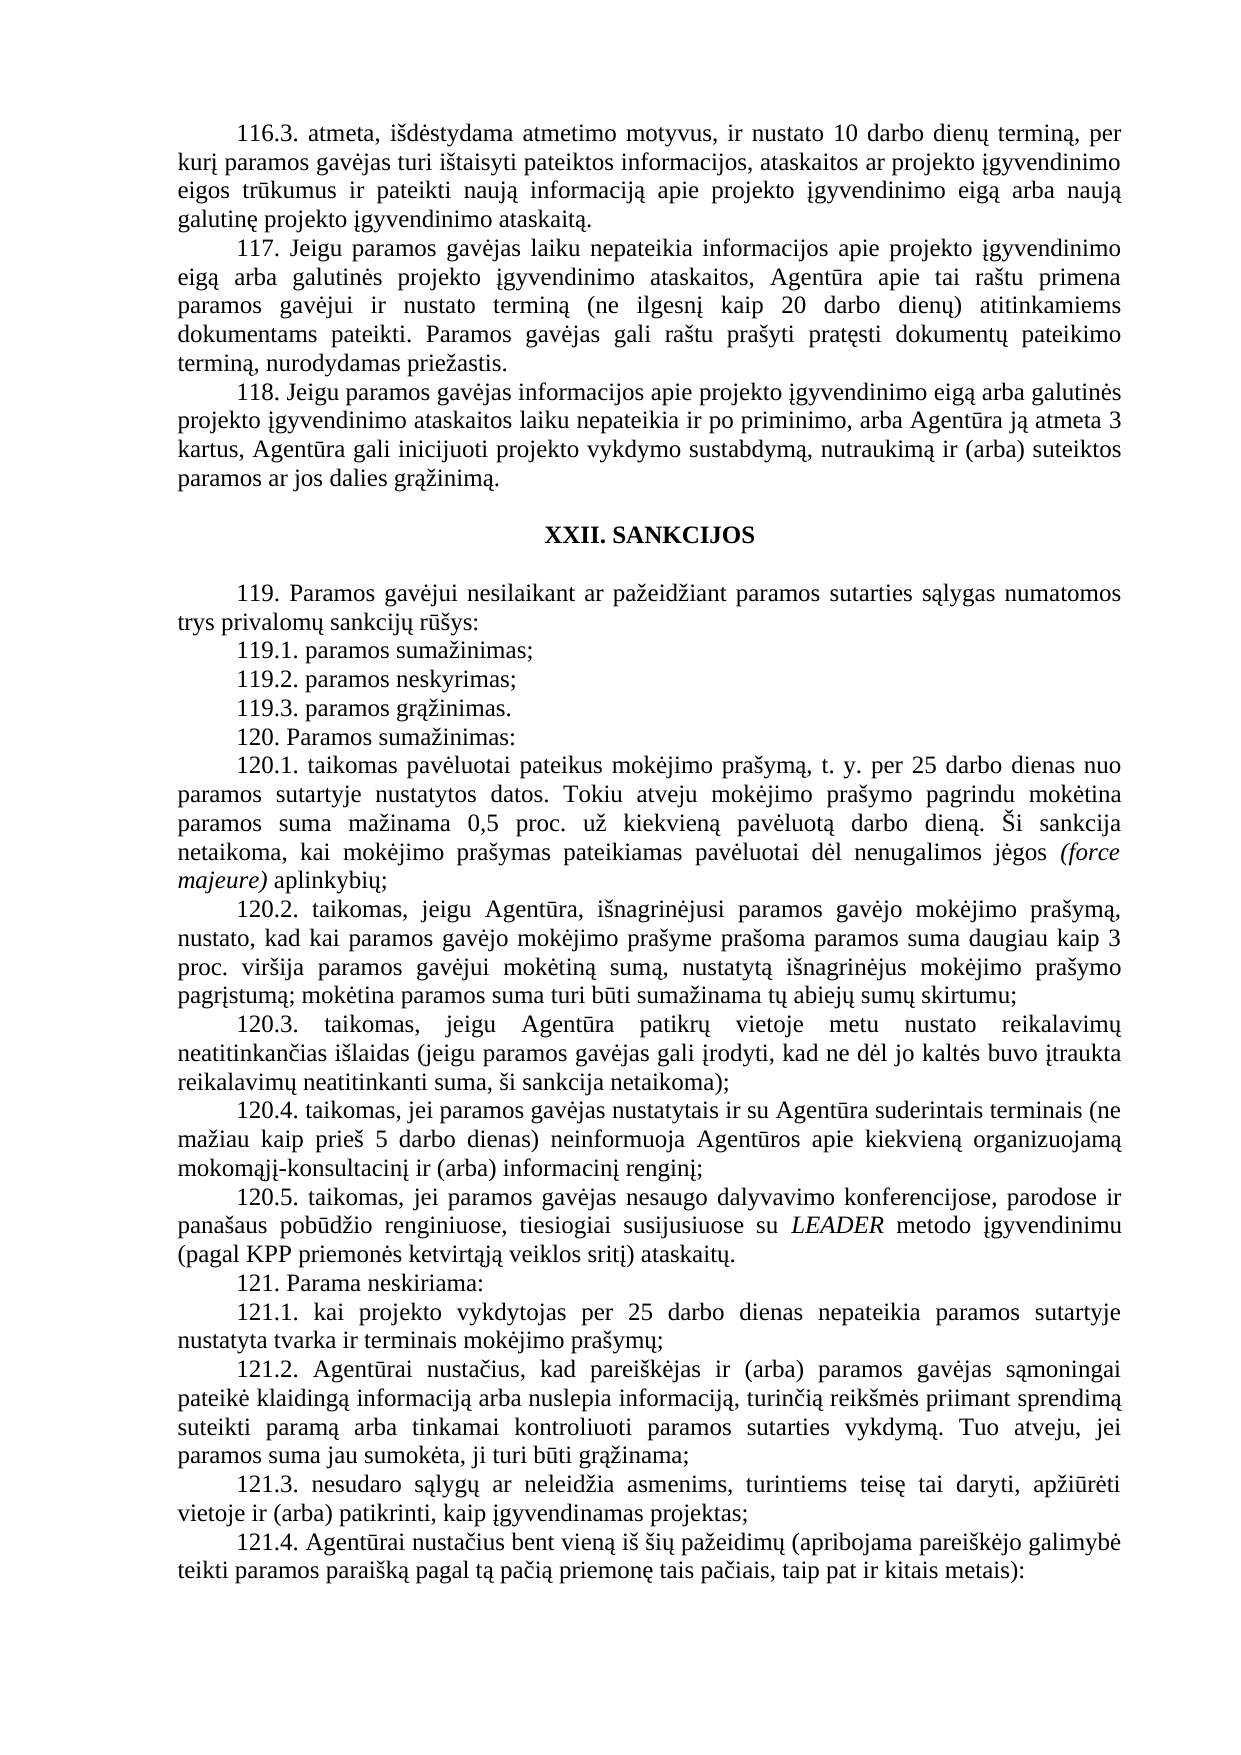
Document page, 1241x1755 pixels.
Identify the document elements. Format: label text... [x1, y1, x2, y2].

text 119.1. paramos sumažinimas; [177, 636, 1122, 664]
text 120.4. taikomas, jei paramos gavėjas nustatytais ir su Agentūra suderintais terminais (ne mažiau kaip prieš 5 darbo dienas) neinformuoja Agentūros apie kiekvieną organizuojamą mokomąjį-konsultacinį ir (arba) informacinį renginį; [177, 1096, 1122, 1182]
text 120.3. taikomas, jeigu Agentūra patikrų vietoje metu nustato reikalavimų neatitinkančias išlaidas (jeigu paramos gavėjas gali įrodyti, kad ne dėl jo kaltės buvo įtraukta reikalavimų neatitinkanti suma, ši sankcija netaikoma); [177, 1009, 1122, 1096]
text XXII. SANKCIJOS [177, 521, 1122, 549]
text 119.2. paramos neskyrimas; [177, 664, 1122, 693]
text 121.2. Agentūrai nustačius, kad pareiškėjas ir (arba) paramos gavėjas sąmoningai pateikė klaidingą informaciją arba nuslepia informaciją, turinčią reikšmės priimant sprendimą suteikti paramą arba tinkamai kontroliuoti paramos sutarties vykdymą. Tuo atveju, jei paramos suma jau sumokėta, ji turi būti grąžinama; [177, 1354, 1122, 1469]
text 120.1. taikomas pavėluotai pateikus mokėjimo prašymą, t. y. per 25 darbo dienas nuo paramos sutartyje nustatytos datos. Tokiu atveju mokėjimo prašymo pagrindu mokėtina paramos suma mažinama 0,5 proc. už kiekvieną pavėluotą darbo dieną. Ši sankcija netaikoma, kai mokėjimo prašymas pateikiamas pavėluotai dėl nenugalimos jėgos (force majeure) aplinkybių; [177, 751, 1122, 894]
text 121.1. kai projekto vykdytojas per 25 darbo dienas nepateikia paramos sutartyje nustatyta tvarka ir terminais mokėjimo prašymų; [177, 1297, 1122, 1354]
text 120.5. taikomas, jei paramos gavėjas nesaugo dalyvavimo konferencijose, parodose ir panašaus pobūdžio renginiuose, tiesiogiai susijusiuose su LEADER metodo įgyvendinimu (pagal KPP priemonės ketvirtąją veiklos sritį) ataskaitų. [177, 1182, 1122, 1268]
text 121.4. Agentūrai nustačius bent vieną iš šių pažeidimų (apribojama pareiškėjo galimybė teikti paramos paraišką pagal tą pačią priemonę tais pačiais, taip pat ir kitais metais): [177, 1527, 1122, 1584]
text 119. Paramos gavėjui nesilaikant ar pažeidžiant paramos sutarties sąlygas numatomos trys privalomų sankcijų rūšys: [177, 578, 1122, 636]
text 121.3. nesudaro sąlygų ar neleidžia asmenims, turintiems teisę tai daryti, apžiūrėti vietoje ir (arba) patikrinti, kaip įgyvendinamas projektas; [177, 1469, 1122, 1527]
text 116.3. atmeta, išdėstydama atmetimo motyvus, ir nustato 10 darbo dienų terminą, per kurį paramos gavėjas turi ištaisyti pateiktos informacijos, ataskaitos ar projekto įgyvendinimo eigos trūkumus ir pateikti naują informaciją apie projekto įgyvendinimo eigą arba naują galutinę projekto įgyvendinimo ataskaitą. [177, 118, 1122, 233]
text 119.3. paramos grąžinimas. [177, 693, 1122, 722]
text 120.2. taikomas, jeigu Agentūra, išnagrinėjusi paramos gavėjo mokėjimo prašymą, nustato, kad kai paramos gavėjo mokėjimo prašyme prašoma paramos suma daugiau kaip 3 proc. viršija paramos gavėjui mokėtiną sumą, nustatytą išnagrinėjus mokėjimo prašymo pagrįstumą; mokėtina paramos suma turi būti sumažinama tų abiejų sumų skirtumu; [177, 894, 1122, 1009]
text 117. Jeigu paramos gavėjas laiku nepateikia informacijos apie projekto įgyvendinimo eigą arba galutinės projekto įgyvendinimo ataskaitos, Agentūra apie tai raštu primena paramos gavėjui ir nustato terminą (ne ilgesnį kaip 20 darbo dienų) atitinkamiems dokumentams pateikti. Paramos gavėjas gali raštu prašyti pratęsti dokumentų pateikimo terminą, nurodydamas priežastis. [177, 233, 1122, 377]
text 118. Jeigu paramos gavėjas informacijos apie projekto įgyvendinimo eigą arba galutinės projekto įgyvendinimo ataskaitos laiku nepateikia ir po priminimo, arba Agentūra ją atmeta 3 kartus, Agentūra gali inicijuoti projekto vykdymo sustabdymą, nutraukimą ir (arba) suteiktos paramos ar jos dalies grąžinimą. [177, 377, 1122, 492]
text 121. Parama neskiriama: [177, 1268, 1122, 1297]
text 120. Paramos sumažinimas: [177, 722, 1122, 751]
